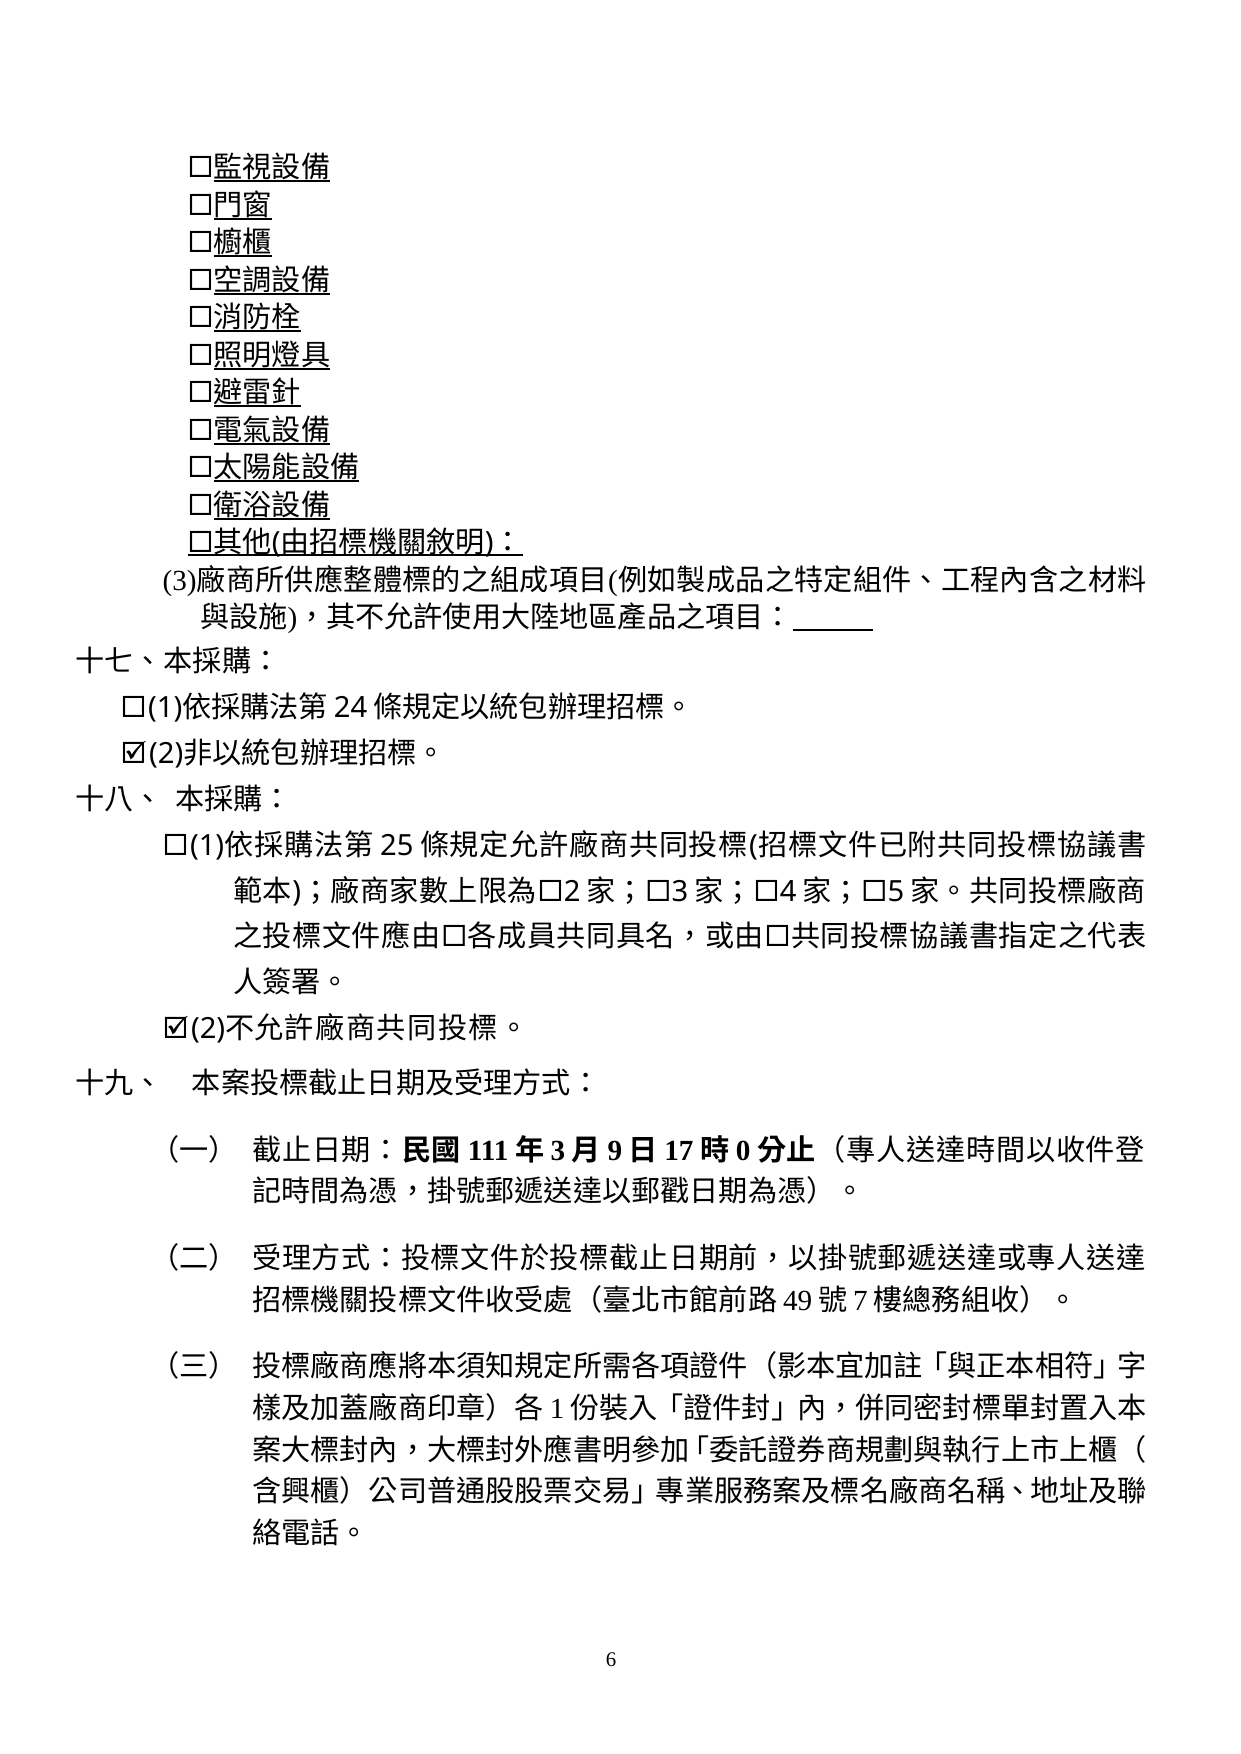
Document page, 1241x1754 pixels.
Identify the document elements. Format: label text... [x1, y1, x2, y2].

text 照明燈具 [187, 335, 1147, 373]
text (2)非以統包辦理招標。 [75, 727, 1147, 773]
list 截止日期：民國111年3月9日17時0分止（專人送達時間以收件登記時間為憑，掛號郵遞送達以郵戳日期為憑）。 [150, 1127, 1147, 1210]
text (1)依採購法第24條規定以統包辦理招標。 [75, 681, 1147, 727]
list 受理方式：投標文件於投標截止日期前，以掛號郵遞送達或專人送達招標機關投標文件收受處（臺北市館前路49號7樓總務組收）。 [150, 1235, 1147, 1318]
text 電氣設備 [187, 410, 1147, 448]
text 門窗 [187, 185, 1147, 223]
text (2)不允許廠商共同投標。 [162, 1002, 1147, 1048]
text 衛浴設備 [187, 485, 1147, 523]
text 避雷針 [187, 373, 1147, 410]
text (3)廠商所供應整體標的之組成項目(例如製成品之特定組件、工程內含之材料與設施)，其不允許使用大陸地區產品之項目： [162, 560, 1147, 635]
text 消防栓 [187, 298, 1147, 335]
text 櫥櫃 [187, 223, 1147, 260]
text (1)依採購法第25條規定允許廠商共同投標(招標文件已附共同投標協議書範本)；廠商家數上限為2家；3家；4家；5家。共同投標廠商之投標文件應由各成員共同具名，或由共同投標協議書指定之代表人簽署。 [162, 818, 1147, 1002]
list 本採購： [75, 773, 1147, 818]
text 其他(由招標機關敘明)： [187, 523, 1147, 560]
text 太陽能設備 [187, 448, 1147, 485]
list 本案投標截止日期及受理方式： [75, 1060, 1147, 1102]
text 監視設備 [187, 148, 1147, 185]
list 本採購： [75, 635, 1147, 681]
text 空調設備 [187, 260, 1147, 298]
list 投標廠商應將本須知規定所需各項證件（影本宜加註「與正本相符」字樣及加蓋廠商印章）各1份裝入「證件封」內，併同密封標單封置入本案大標封內，大標封外應書明參加「委託證券商規劃與執行上市上櫃（含興櫃）公司普通股股票交易」專業服務案及標名廠商名稱、地址及聯絡電話。 [150, 1343, 1147, 1552]
